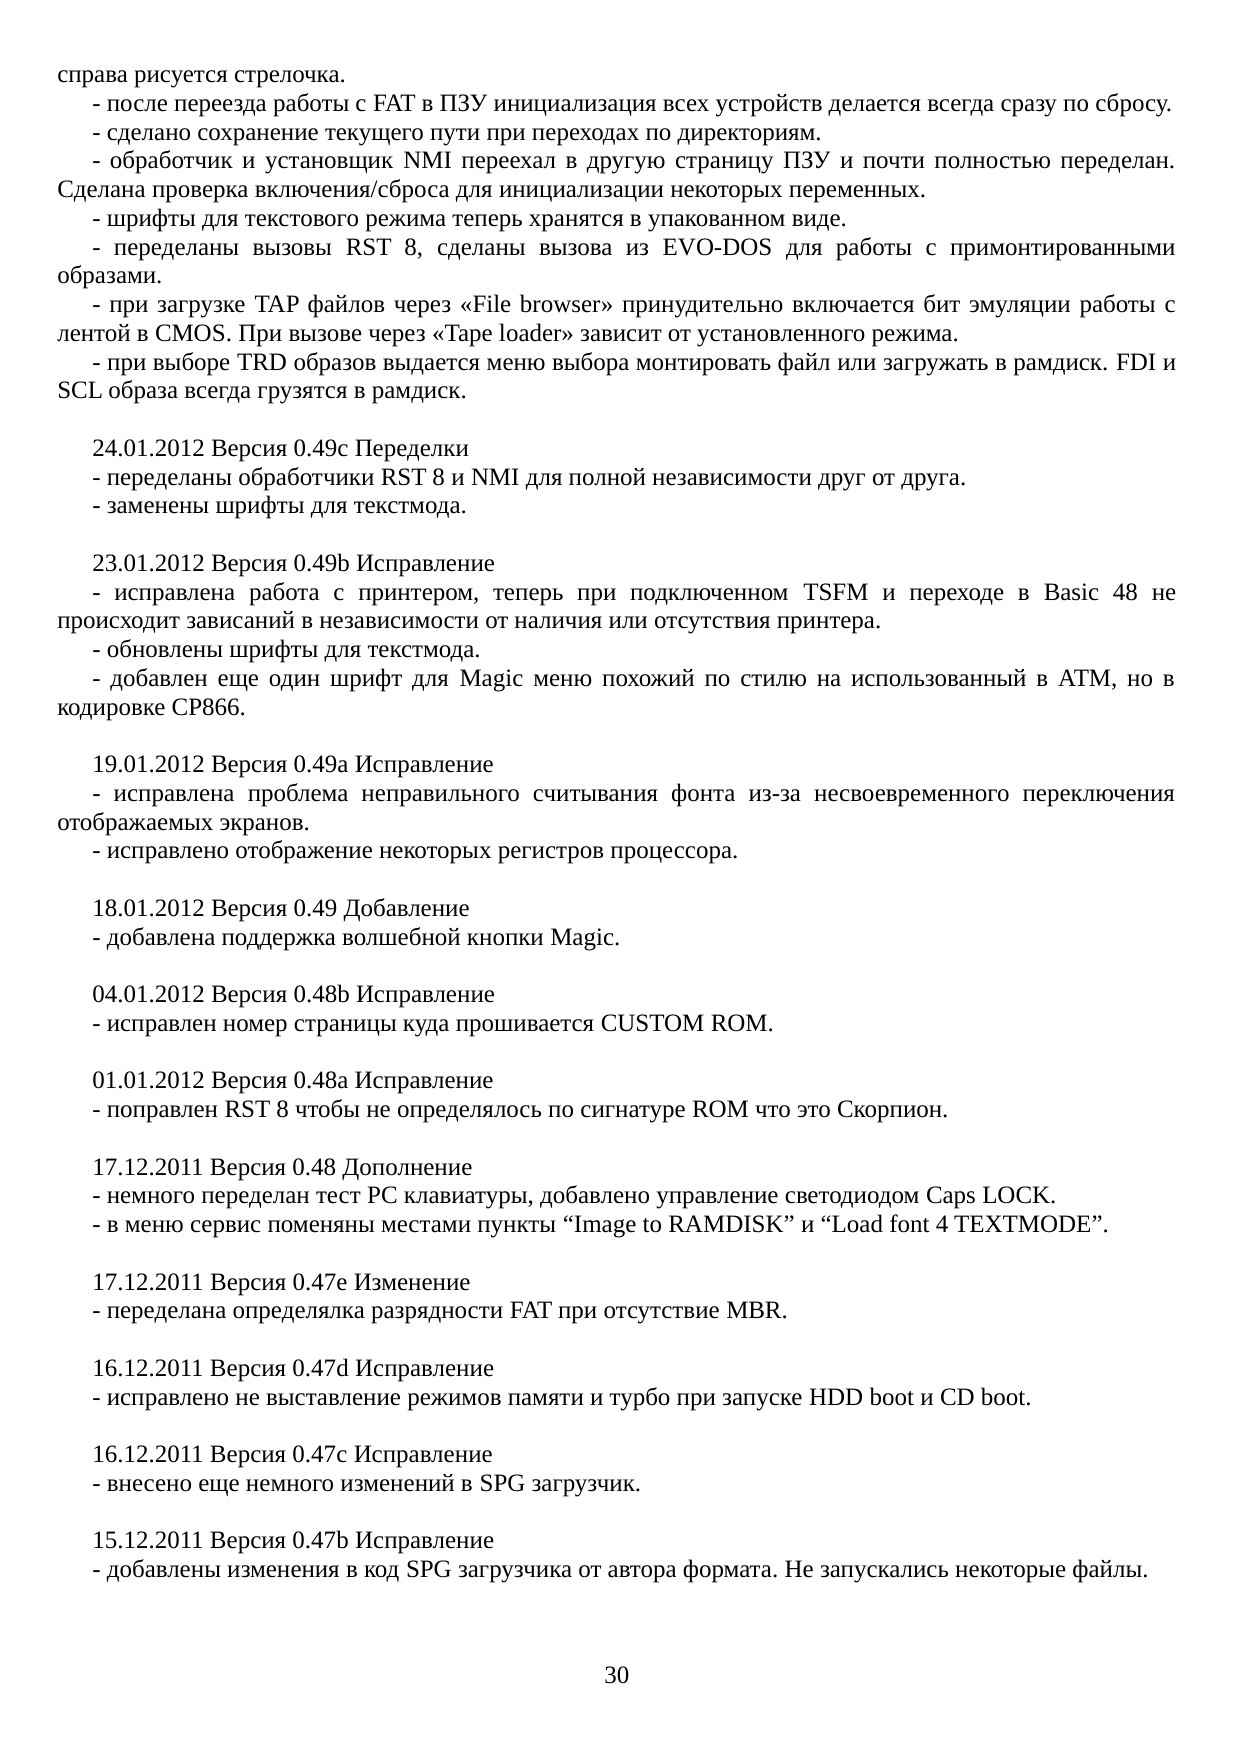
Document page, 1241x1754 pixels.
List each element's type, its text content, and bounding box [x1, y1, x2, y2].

text - шрифты для текстового режима теперь хранятся в упакованном виде. [57, 203, 1176, 232]
text - внесено еще немного изменений в SPG загрузчик. [57, 1468, 1176, 1497]
text - добавлены изменения в код SPG загрузчика от автора формата. Не запускались некоторые файлы. [57, 1554, 1176, 1583]
text - заменены шрифты для текстмода. [57, 491, 1176, 519]
text 18.01.2012 Версия 0.49 Добавление [57, 893, 1176, 922]
text 04.01.2012 Версия 0.48b Исправление [57, 979, 1176, 1008]
text - исправлена проблема неправильного считывания фонта из-за несвоевременного переключения отображаемых экранов. [57, 778, 1176, 836]
text - после переезда работы с FAT в ПЗУ инициализация всех устройств делается всегда сразу по сбросу. [57, 88, 1176, 117]
text 17.12.2011 Версия 0.47e Изменение [57, 1267, 1176, 1296]
text 23.01.2012 Версия 0.49b Исправление [57, 548, 1176, 577]
text - переделаны вызовы RST 8, сделаны вызова из EVO-DOS для работы с примонтированными образами. [57, 232, 1176, 289]
text - добавлена поддержка волшебной кнопки Magic. [57, 922, 1176, 951]
text - добавлен еще один шрифт для Magic меню похожий по стилю на использованный в АТМ, но в кодировке CP866. [57, 663, 1176, 721]
text справа рисуется стрелочка. [57, 59, 1176, 88]
text 17.12.2011 Версия 0.48 Дополнение [57, 1152, 1176, 1181]
text - переделаны обработчики RST 8 и NMI для полной независимости друг от друга. [57, 462, 1176, 491]
text 15.12.2011 Версия 0.47b Исправление [57, 1526, 1176, 1554]
text - исправлено отображение некоторых регистров процессора. [57, 836, 1176, 864]
text - переделана определялка разрядности FAT при отсутствие MBR. [57, 1296, 1176, 1324]
text - немного переделан тест PC клавиатуры, добавлено управление светодиодом Caps LOCK. [57, 1181, 1176, 1209]
text - исправлено не выставление режимов памяти и турбо при запуске HDD boot и CD boot. [57, 1382, 1176, 1411]
text - исправлен номер страницы куда прошивается CUSTOM ROM. [57, 1008, 1176, 1037]
text - обновлены шрифты для текстмода. [57, 634, 1176, 663]
text - в меню сервис поменяны местами пункты “Image to RAMDISK” и “Load font 4 TEXTMODE”. [57, 1209, 1176, 1238]
text 16.12.2011 Версия 0.47c Исправление [57, 1439, 1176, 1468]
text - сделано сохранение текущего пути при переходах по директориям. [57, 117, 1176, 146]
text 19.01.2012 Версия 0.49a Исправление [57, 749, 1176, 778]
text - при выборе TRD образов выдается меню выбора монтировать файл или загружать в рамдиск. FDI и SCL образа всегда грузятся в рамдиск. [57, 347, 1176, 404]
text 01.01.2012 Версия 0.48а Исправление [57, 1066, 1176, 1094]
text - при загрузке TAP файлов через «File browser» принудительно включается бит эмуляции работы с лентой в CMOS. При вызове через «Tape loader» зависит от установленного режима. [57, 289, 1176, 347]
text 16.12.2011 Версия 0.47d Исправление [57, 1353, 1176, 1382]
text - обработчик и установщик NMI переехал в другую страницу ПЗУ и почти полностью переделан. Сделана проверка включения/сброса для инициализации некоторых переменных. [57, 146, 1176, 203]
text - поправлен RST 8 чтобы не определялось по сигнатуре ROM что это Скорпион. [57, 1094, 1176, 1123]
text - исправлена работа с принтером, теперь при подключенном TSFM и переходе в Basic 48 не происходит зависаний в независимости от наличия или отсутствия принтера. [57, 577, 1176, 634]
text 24.01.2012 Версия 0.49c Переделки [57, 433, 1176, 462]
